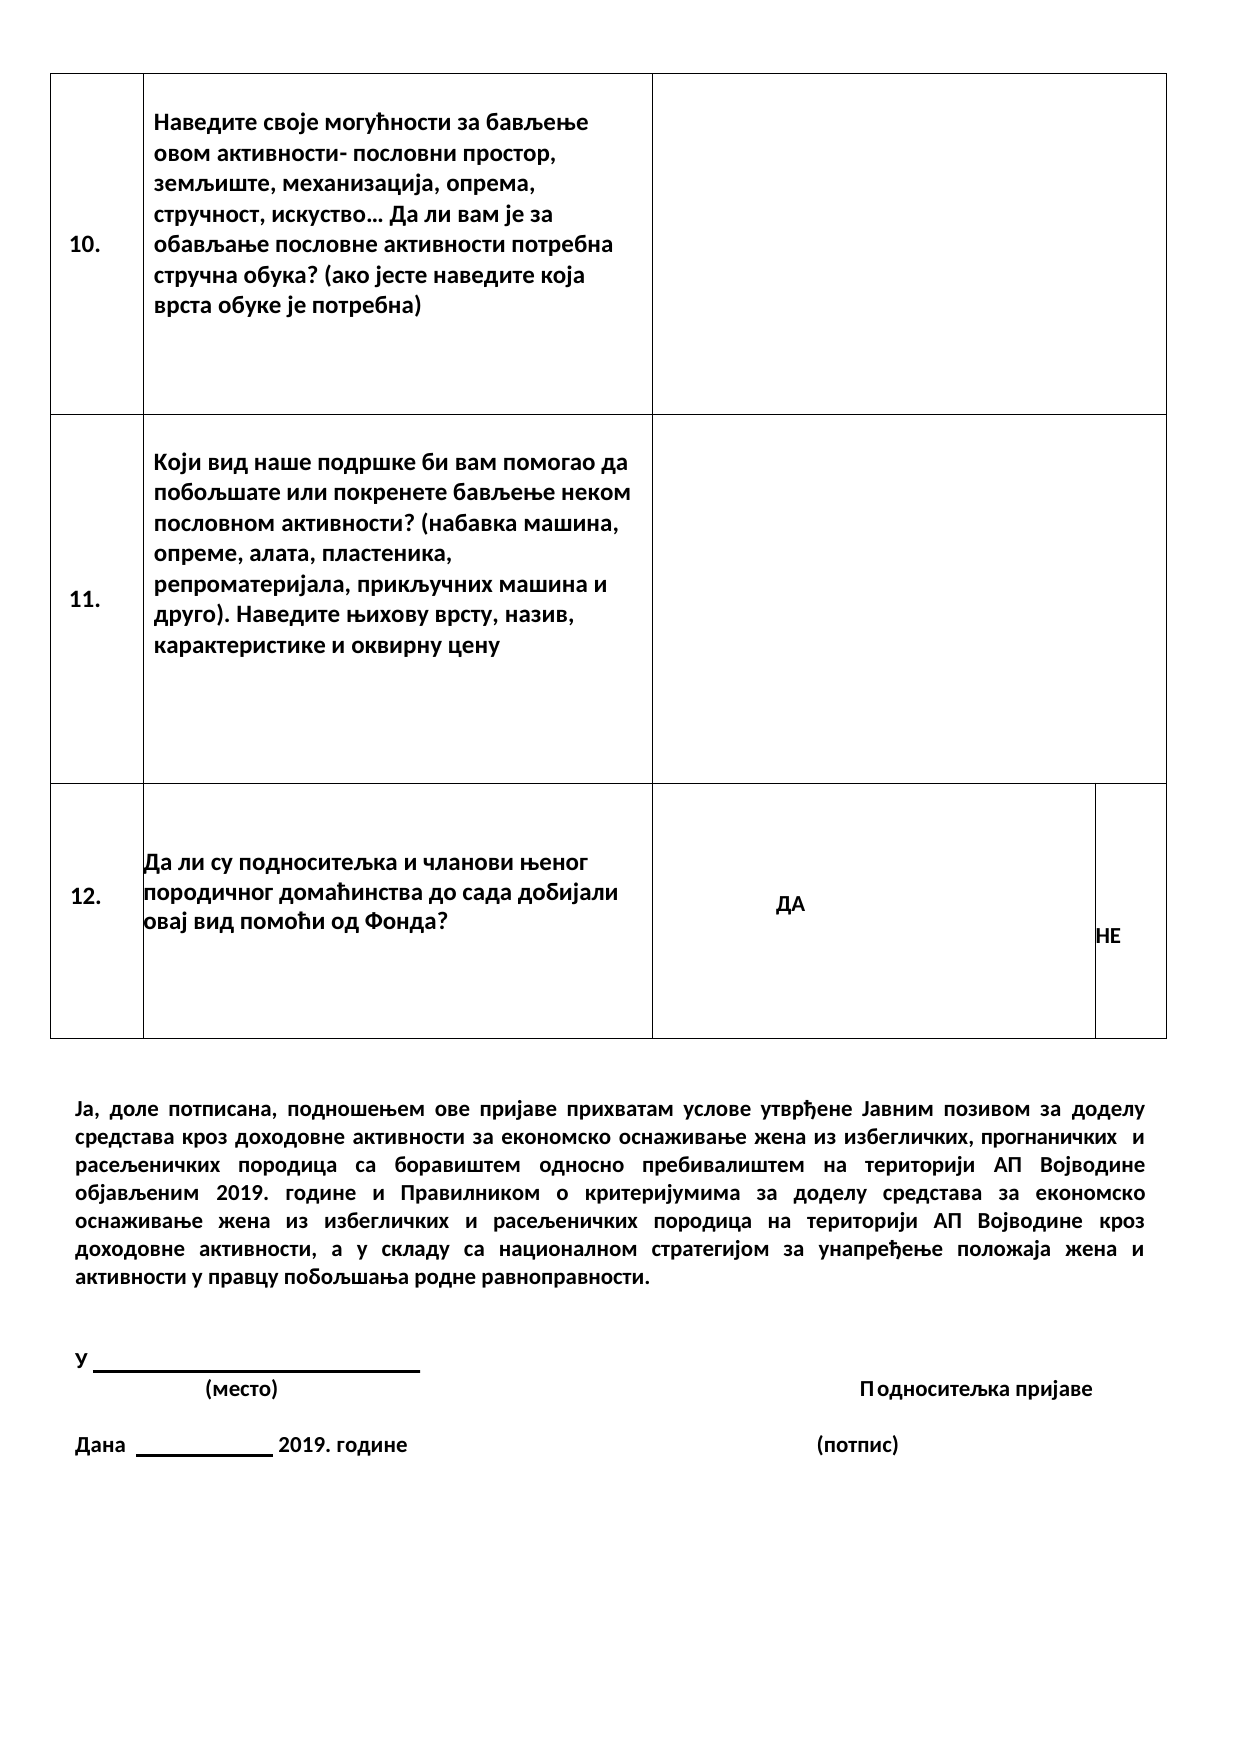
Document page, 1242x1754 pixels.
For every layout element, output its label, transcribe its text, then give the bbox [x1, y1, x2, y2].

table_cell 11. [51, 415, 143, 782]
table_header 10. [51, 74, 143, 413]
text (место) Подноситељка пријаве [205, 1374, 1183, 1402]
table_cell Koји вид наше подршке би вам помогаo да побољшате или покренете бављење неком пословном активности? (набавка машина, опреме, алата, пластеника, репроматеријала, прикључних машина и друго). Наведите њихову врсту, назив, карактеристике и оквирну цену [144, 415, 652, 782]
table_cell ДА [653, 784, 1095, 1038]
table_cell Да ли су подноситељка и чланови њеног породичног домаћинства до сада добијали овај вид помоћи од Фонда? [144, 784, 652, 1038]
table_header Наведите своје могућности за бављење овом активности- пословни простор, земљиште, механизација, опрема, стручност, искуство… Да ли вам је за обављање пословне активности потребна стручна обука? (ако јесте наведите која врста обуке је потребна) [144, 74, 652, 413]
text У [75, 1346, 419, 1374]
table_cell НЕ [1096, 784, 1166, 1038]
table_cell 12. [51, 784, 143, 1038]
text (потпис) [816, 1430, 1183, 1458]
text Ја, доле потписана, подношењем ове пријаве прихватам услове утврђене Јавним позивом за доделу средстава кроз доходовне активности за економско оснаживање жена из избегличких, прогнаничких и расељеничких породица са боравиштем односно пребивалиштем на територији АП Војводине објављеним 2019. године и Правилником о критеријумима за доделу средстава за економско оснаживање жена из избегличких и расељеничких породица на територији АП Војводине кроз доходовне активности, а у складу са националном стратегијом за унапређење положаја жена и активности у правцу побољшања родне равноправности. [75, 1094, 1145, 1291]
table_header [653, 74, 1166, 413]
table_cell [653, 415, 1166, 782]
text Дана 2019. године [75, 1430, 419, 1458]
